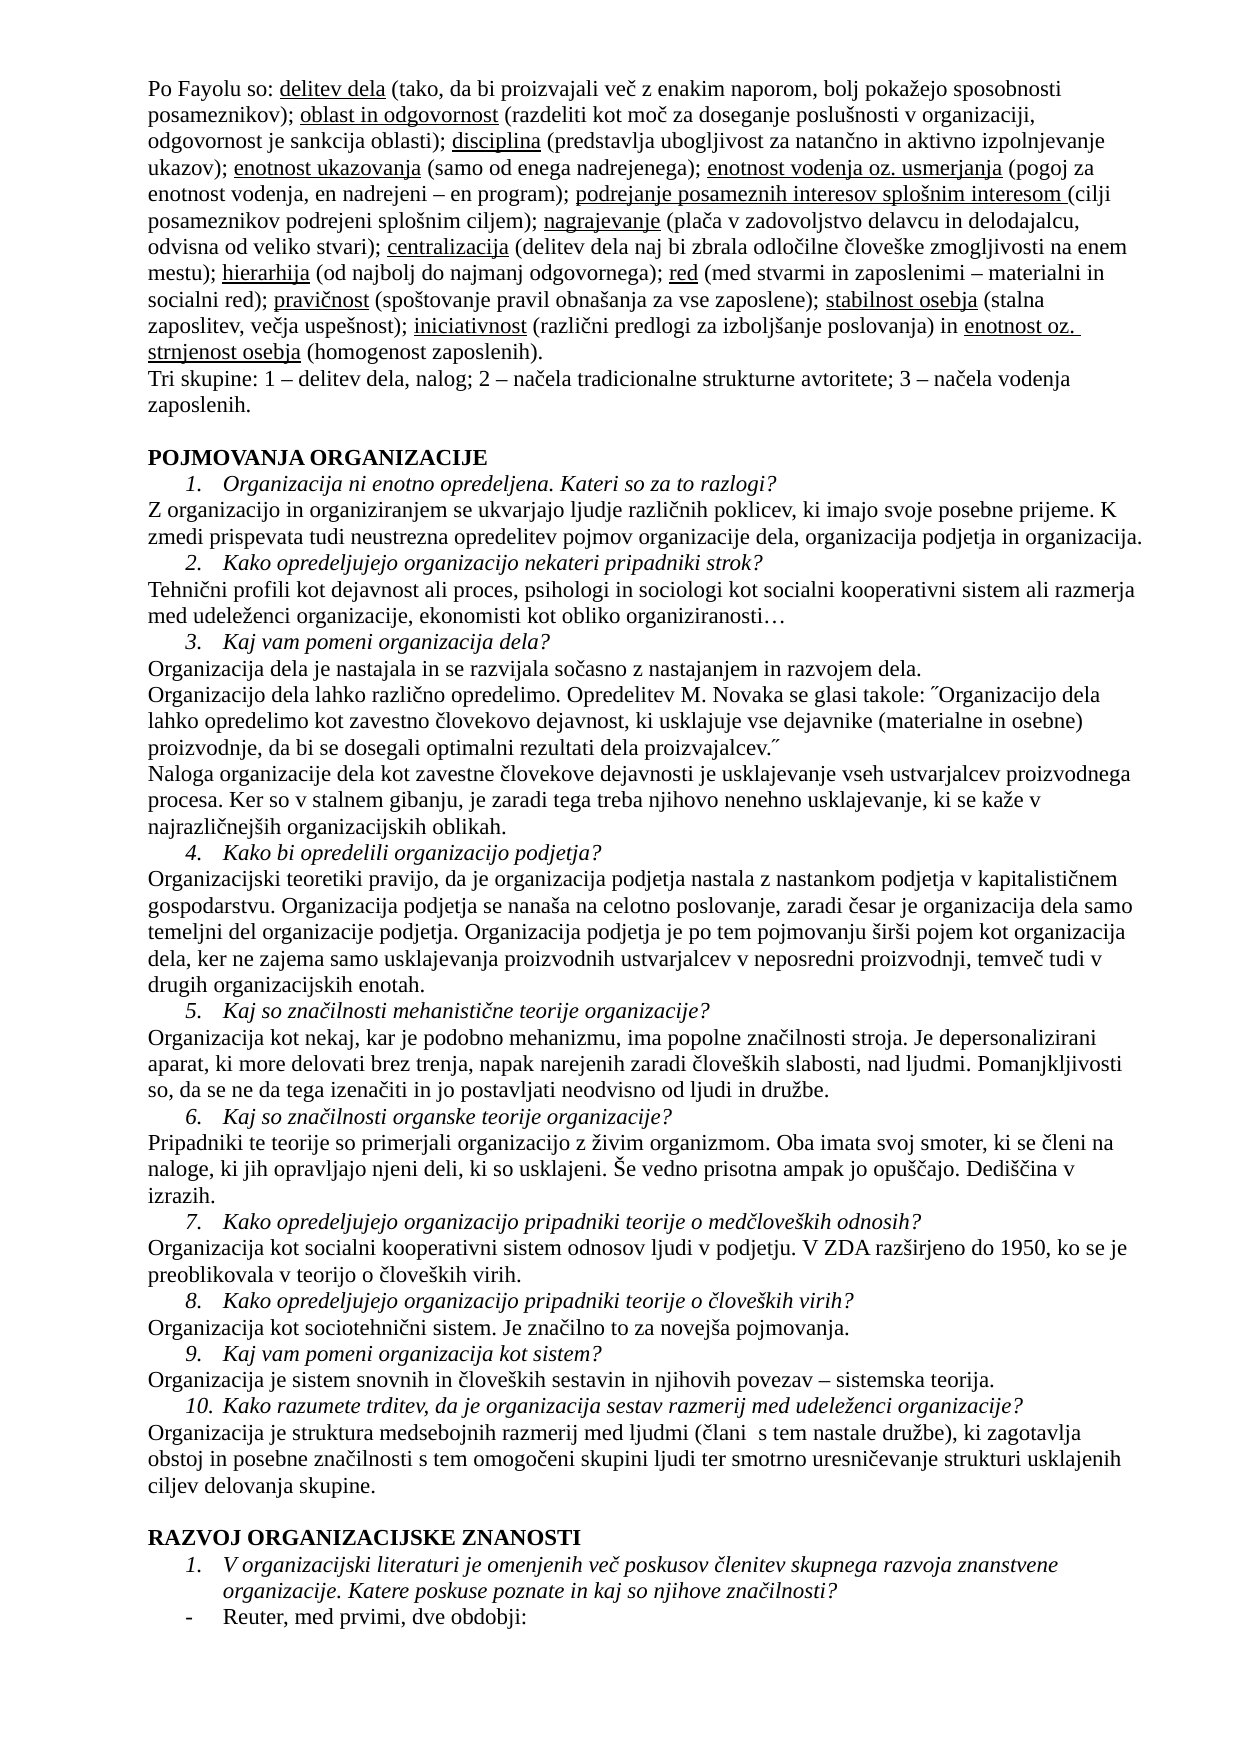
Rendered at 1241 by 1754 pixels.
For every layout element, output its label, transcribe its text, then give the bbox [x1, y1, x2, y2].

list Kako bi opredelili organizacijo podjetja? [185, 839, 1144, 866]
text RAZVOJ ORGANIZACIJSKE ZNANOSTI [148, 1524, 1144, 1551]
text Organizacija kot nekaj, kar je podobno mehanizmu, ima popolne značilnosti stroja. Je depersonalizirani aparat, ki more delovati brez trenja, napak narejenih zaradi človeških slabosti, nad ljudmi. Pomanjkljivosti so, da se ne da tega izenačiti in jo postavljati neodvisno od ljudi in družbe. [148, 1024, 1144, 1103]
text Pripadniki te teorije so primerjali organizacijo z živim organizmom. Oba imata svoj smoter, ki se členi na naloge, ki jih opravljajo njeni deli, ki so usklajeni. Še vedno prisotna ampak jo opuščajo. Dediščina v izrazih. [148, 1129, 1144, 1208]
list Kako opredeljujejo organizacijo pripadniki teorije o človeških virih? [185, 1287, 1144, 1313]
list Kako razumete trditev, da je organizacija sestav razmerij med udeleženci organizacije? [185, 1393, 1144, 1419]
text Organizacija kot sociotehnični sistem. Je značilno to za novejša pojmovanja. [148, 1313, 1144, 1340]
list Kako opredeljujejo organizacijo pripadniki teorije o medčloveških odnosih? [185, 1208, 1144, 1234]
text Naloga organizacije dela kot zavestne človekove dejavnosti je usklajevanje vseh ustvarjalcev proizvodnega procesa. Ker so v stalnem gibanju, je zaradi tega treba njihovo nenehno usklajevanje, ki se kaže v najrazličnejših organizacijskih oblikah. [148, 760, 1144, 839]
list V organizacijski literaturi je omenjenih več poskusov členitev skupnega razvoja znanstvene organizacije. Katere poskuse poznate in kaj so njihove značilnosti? [185, 1551, 1144, 1603]
list Kaj so značilnosti organske teorije organizacije? [185, 1103, 1144, 1129]
text Tehnični profili kot dejavnost ali proces, psihologi in sociologi kot socialni kooperativni sistem ali razmerja med udeleženci organizacije, ekonomisti kot obliko organiziranosti… [148, 576, 1144, 628]
list Reuter, med prvimi, dve obdobji: [185, 1603, 1144, 1630]
text Organizacija je struktura medsebojnih razmerij med ljudmi (člani s tem nastale družbe), ki zagotavlja obstoj in posebne značilnosti s tem omogočeni skupini ljudi ter smotrno uresničevanje strukturi usklajenih ciljev delovanja skupine. [148, 1419, 1144, 1498]
text Organizacija kot socialni kooperativni sistem odnosov ljudi v podjetju. V ZDA razširjeno do 1950, ko se je preoblikovala v teorijo o človeških virih. [148, 1234, 1144, 1287]
text Organizacija dela je nastajala in se razvijala sočasno z nastajanjem in razvojem dela. [148, 655, 1144, 681]
list Kaj vam pomeni organizacija dela? [185, 628, 1144, 655]
text Tri skupine: 1 – delitev dela, nalog; 2 – načela tradicionalne strukturne avtoritete; 3 – načela vodenja zaposlenih. [148, 365, 1144, 417]
list Kaj so značilnosti mehanistične teorije organizacije? [185, 997, 1144, 1024]
text POJMOVANJA ORGANIZACIJE [148, 444, 1144, 470]
list Kako opredeljujejo organizacijo nekateri pripadniki strok? [185, 549, 1144, 576]
text Organizacijski teoretiki pravijo, da je organizacija podjetja nastala z nastankom podjetja v kapitalističnem gospodarstvu. Organizacija podjetja se nanaša na celotno poslovanje, zaradi česar je organizacija dela samo temeljni del organizacije podjetja. Organizacija podjetja je po tem pojmovanju širši pojem kot organizacija dela, ker ne zajema samo usklajevanja proizvodnih ustvarjalcev v neposredni proizvodnji, temveč tudi v drugih organizacijskih enotah. [148, 866, 1144, 997]
text Z organizacijo in organiziranjem se ukvarjajo ljudje različnih poklicev, ki imajo svoje posebne prijeme. K zmedi prispevata tudi neustrezna opredelitev pojmov organizacije dela, organizacija podjetja in organizacija. [148, 497, 1144, 549]
text Organizacijo dela lahko različno opredelimo. Opredelitev M. Novaka se glasi takole: ˝Organizacijo dela lahko opredelimo kot zavestno človekovo dejavnost, ki usklajuje vse dejavnike (materialne in osebne) proizvodnje, da bi se dosegali optimalni rezultati dela proizvajalcev.˝ [148, 681, 1144, 760]
list Kaj vam pomeni organizacija kot sistem? [185, 1340, 1144, 1366]
list Organizacija ni enotno opredeljena. Kateri so za to razlogi? [185, 470, 1144, 497]
text Organizacija je sistem snovnih in človeških sestavin in njihovih povezav – sistemska teorija. [148, 1366, 1144, 1393]
text Po Fayolu so: delitev dela (tako, da bi proizvajali več z enakim naporom, bolj pokažejo sposobnosti posameznikov); oblast in odgovornost (razdeliti kot moč za doseganje poslušnosti v organizaciji, odgovornost je sankcija oblasti); disciplina (predstavlja ubogljivost za natančno in aktivno izpolnjevanje ukazov); enotnost ukazovanja (samo od enega nadrejenega); enotnost vodenja oz. usmerjanja (pogoj za enotnost vodenja, en nadrejeni – en program); podrejanje posameznih interesov splošnim interesom (cilji posameznikov podrejeni splošnim ciljem); nagrajevanje (plača v zadovoljstvo delavcu in delodajalcu, odvisna od veliko stvari); centralizacija (delitev dela naj bi zbrala odločilne človeške zmogljivosti na enem mestu); hierarhija (od najbolj do najmanj odgovornega); red (med stvarmi in zaposlenimi – materialni in socialni red); pravičnost (spoštovanje pravil obnašanja za vse zaposlene); stabilnost osebja (stalna zaposlitev, večja uspešnost); iniciativnost (različni predlogi za izboljšanje poslovanja) in enotnost oz. strnjenost osebja (homogenost zaposlenih). [148, 75, 1144, 365]
